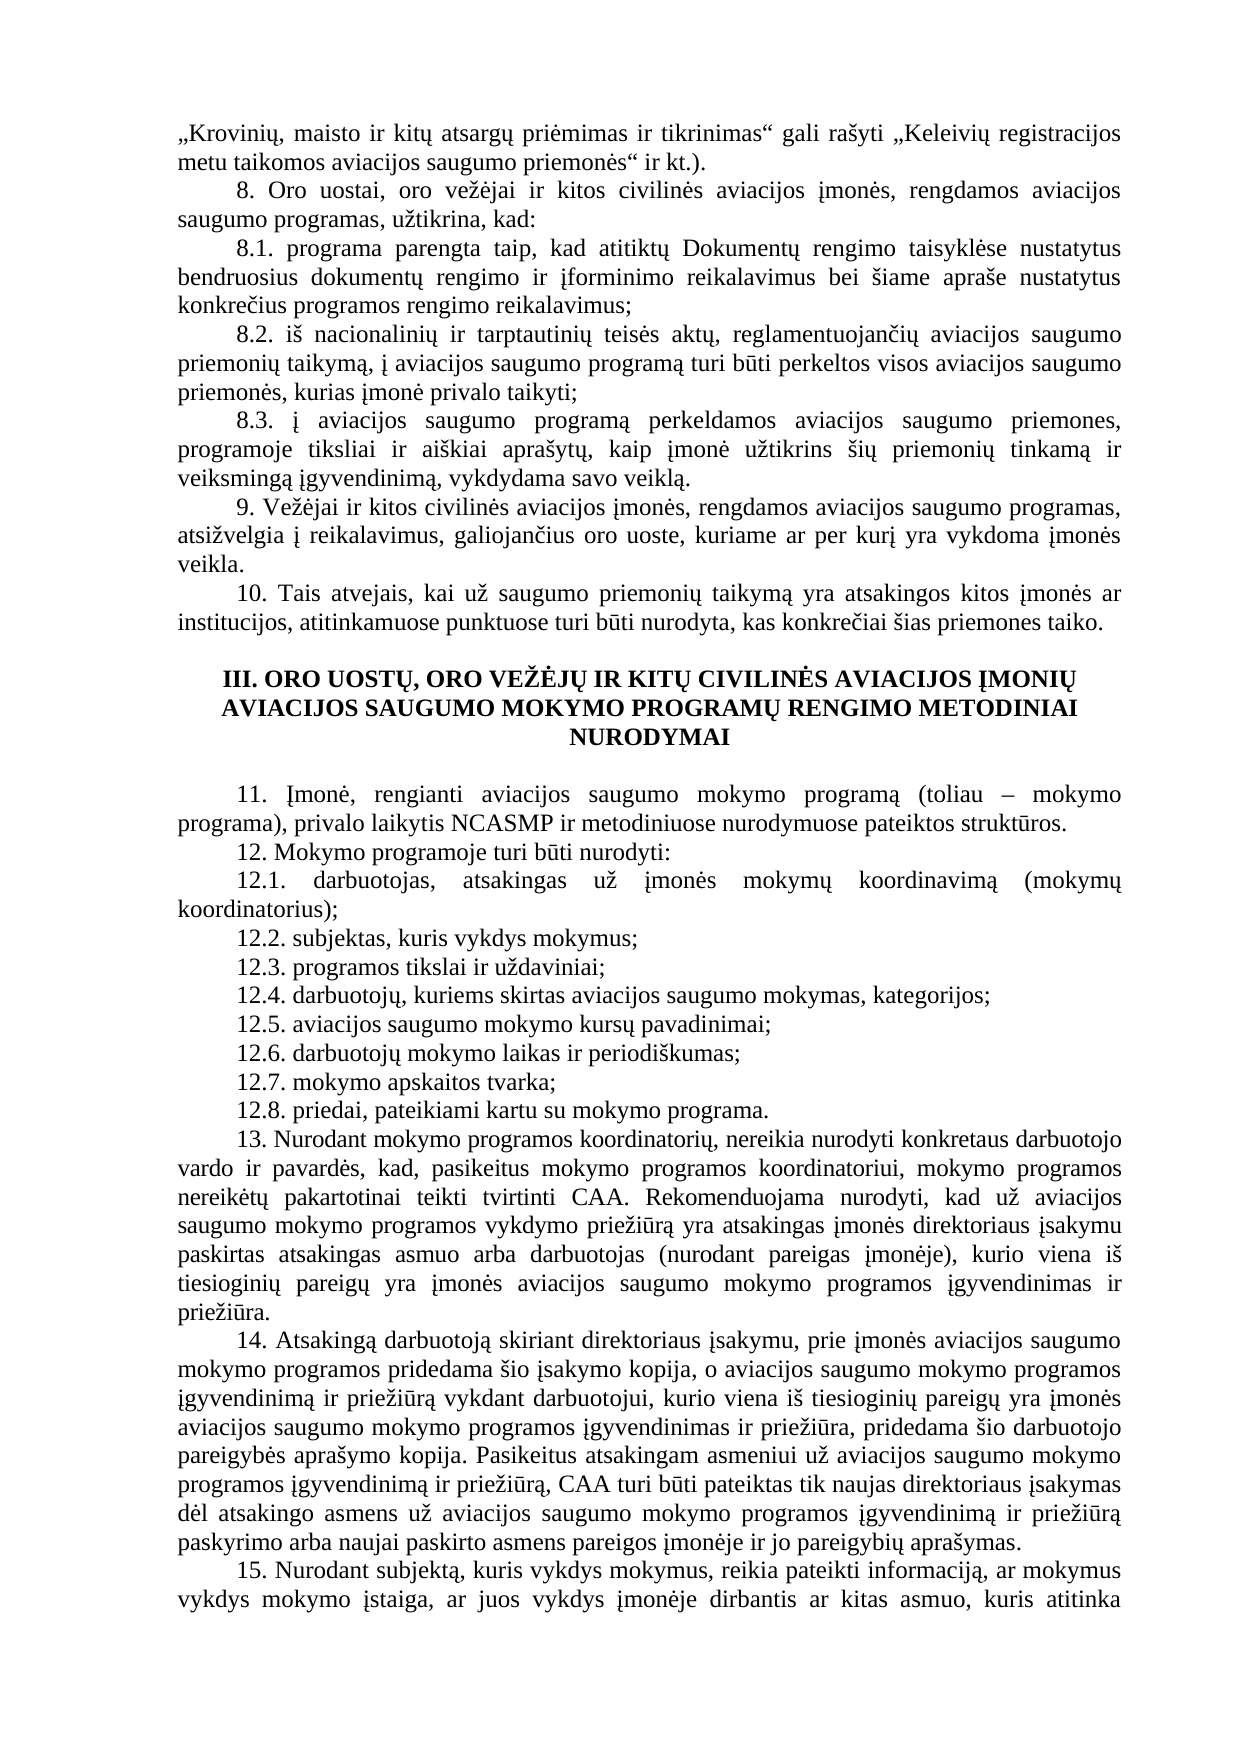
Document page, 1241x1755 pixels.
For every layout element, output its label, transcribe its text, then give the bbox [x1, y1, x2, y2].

text 12.7. mokymo apskaitos tvarka; [177, 1067, 1122, 1096]
text 12.3. programos tikslai ir uždaviniai; [177, 952, 1122, 981]
text 12.4. darbuotojų, kuriems skirtas aviacijos saugumo mokymas, kategorijos; [177, 981, 1122, 1009]
text 8.2. iš nacionalinių ir tarptautinių teisės aktų, reglamentuojančių aviacijos saugumo priemonių taikymą, į aviacijos saugumo programą turi būti perkeltos visos aviacijos saugumo priemonės, kurias įmonė privalo taikyti; [177, 319, 1122, 406]
text 12.1. darbuotojas, atsakingas už įmonės mokymų koordinavimą (mokymų koordinatorius); [177, 866, 1122, 923]
text 14. Atsakingą darbuotoją skiriant direktoriaus įsakymu, prie įmonės aviacijos saugumo mokymo programos pridedama šio įsakymo kopija, o aviacijos saugumo mokymo programos įgyvendinimą ir priežiūrą vykdant darbuotojui, kurio viena iš tiesioginių pareigų yra įmonės aviacijos saugumo mokymo programos įgyvendinimas ir priežiūra, pridedama šio darbuotojo pareigybės aprašymo kopija. Pasikeitus atsakingam asmeniui už aviacijos saugumo mokymo programos įgyvendinimą ir priežiūrą, CAA turi būti pateiktas tik naujas direktoriaus įsakymas dėl atsakingo asmens už aviacijos saugumo mokymo programos įgyvendinimą ir priežiūrą paskyrimo arba naujai paskirto asmens pareigos įmonėje ir jo pareigybių aprašymas. [177, 1326, 1122, 1556]
text 11. Įmonė, rengianti aviacijos saugumo mokymo programą (toliau – mokymo programa), privalo laikytis NCASMP ir metodiniuose nurodymuose pateiktos struktūros. [177, 779, 1122, 837]
text 12. Mokymo programoje turi būti nurodyti: [177, 837, 1122, 866]
text 8.1. programa parengta taip, kad atitiktų Dokumentų rengimo taisyklėse nustatytus bendruosius dokumentų rengimo ir įforminimo reikalavimus bei šiame apraše nustatytus konkrečius programos rengimo reikalavimus; [177, 233, 1122, 319]
text 12.8. priedai, pateikiami kartu su mokymo programa. [177, 1096, 1122, 1124]
text „Krovinių, maisto ir kitų atsargų priėmimas ir tikrinimas“ gali rašyti „Keleivių registracijos metu taikomos aviacijos saugumo priemonės“ ir kt.). [177, 118, 1122, 176]
text 12.5. aviacijos saugumo mokymo kursų pavadinimai; [177, 1009, 1122, 1038]
text 12.2. subjektas, kuris vykdys mokymus; [177, 923, 1122, 952]
text 15. Nurodant subjektą, kuris vykdys mokymus, reikia pateikti informaciją, ar mokymus vykdys mokymo įstaiga, ar juos vykdys įmonėje dirbantis ar kitas asmuo, kuris atitinka [177, 1556, 1122, 1613]
text 12.6. darbuotojų mokymo laikas ir periodiškumas; [177, 1038, 1122, 1067]
text 9. Vežėjai ir kitos civilinės aviacijos įmonės, rengdamos aviacijos saugumo programas, atsižvelgia į reikalavimus, galiojančius oro uoste, kuriame ar per kurį yra vykdoma įmonės veikla. [177, 492, 1122, 578]
text 8. Oro uostai, oro vežėjai ir kitos civilinės aviacijos įmonės, rengdamos aviacijos saugumo programas, užtikrina, kad: [177, 176, 1122, 233]
text 10. Tais atvejais, kai už saugumo priemonių taikymą yra atsakingos kitos įmonės ar institucijos, atitinkamuose punktuose turi būti nurodyta, kas konkrečiai šias priemones taiko. [177, 578, 1122, 636]
text 13. Nurodant mokymo programos koordinatorių, nereikia nurodyti konkretaus darbuotojo vardo ir pavardės, kad, pasikeitus mokymo programos koordinatoriui, mokymo programos nereikėtų pakartotinai teikti tvirtinti CAA. Rekomenduojama nurodyti, kad už aviacijos saugumo mokymo programos vykdymo priežiūrą yra atsakingas įmonės direktoriaus įsakymu paskirtas atsakingas asmuo arba darbuotojas (nurodant pareigas įmonėje), kurio viena iš tiesioginių pareigų yra įmonės aviacijos saugumo mokymo programos įgyvendinimas ir priežiūra. [177, 1124, 1122, 1326]
text III. ORO UOSTŲ, ORO VEŽĖJŲ IR KITŲ CIVILINĖS AVIACIJOS ĮMONIŲ AVIACIJOS SAUGUMO MOKYMO PROGRAMŲ RENGIMO METODINIAI NURODYMAI [177, 664, 1122, 751]
text 8.3. į aviacijos saugumo programą perkeldamos aviacijos saugumo priemones, programoje tiksliai ir aiškiai aprašytų, kaip įmonė užtikrins šių priemonių tinkamą ir veiksmingą įgyvendinimą, vykdydama savo veiklą. [177, 406, 1122, 492]
